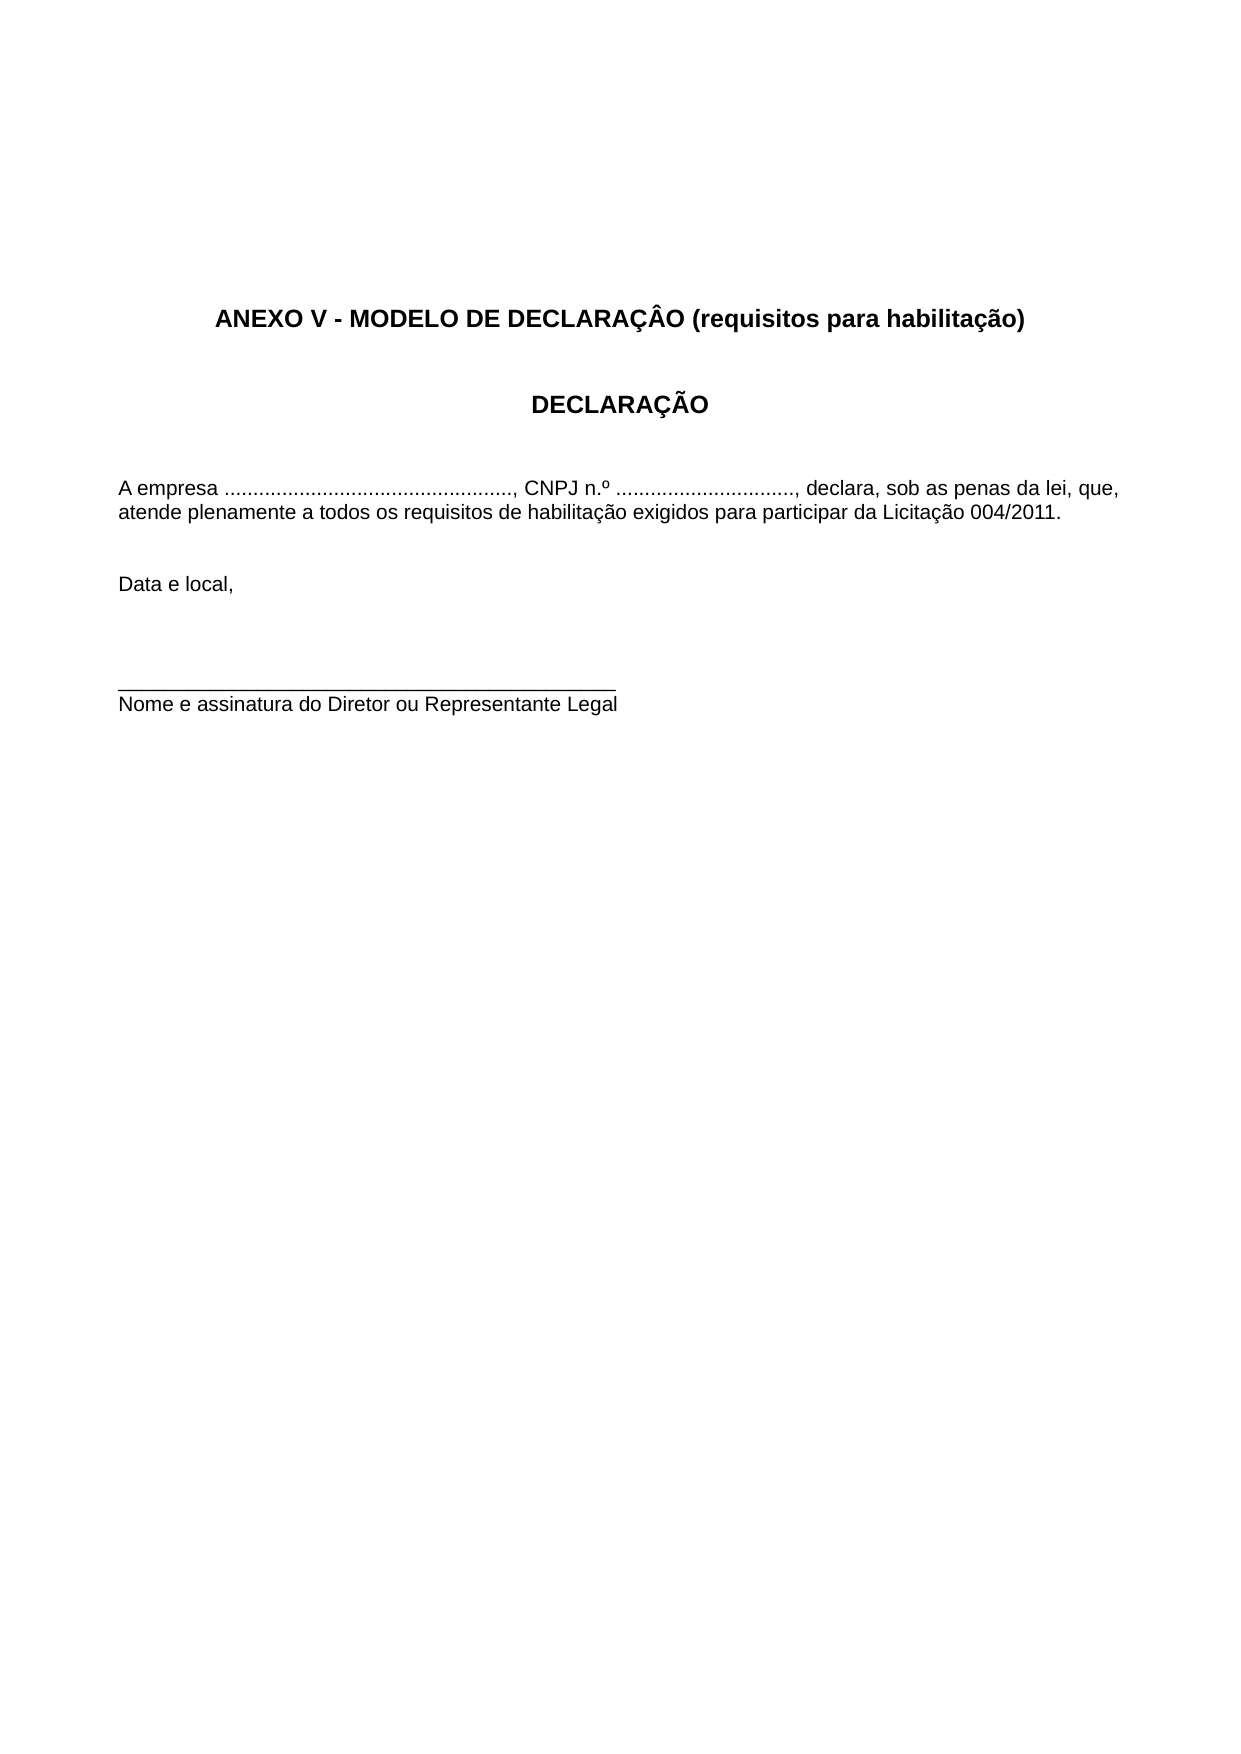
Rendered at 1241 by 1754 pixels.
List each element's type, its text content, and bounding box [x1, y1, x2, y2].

text DECLARAÇÃO [118, 390, 1122, 419]
text Nome e assinatura do Diretor ou Representante Legal [118, 692, 1122, 716]
text A empresa .................................................., CNPJ n.º ..............................., declara, sob as penas da lei, que, atende plenamente a todos os requisitos de habilitação exigidos para participar da Licitação 004/2011. [118, 476, 1122, 524]
text ___________________________________________ [118, 668, 1122, 692]
text Data e local, [118, 572, 1122, 596]
text ANEXO V - MODELO DE DECLARAÇÂO (requisitos para habilitação) [118, 304, 1122, 332]
